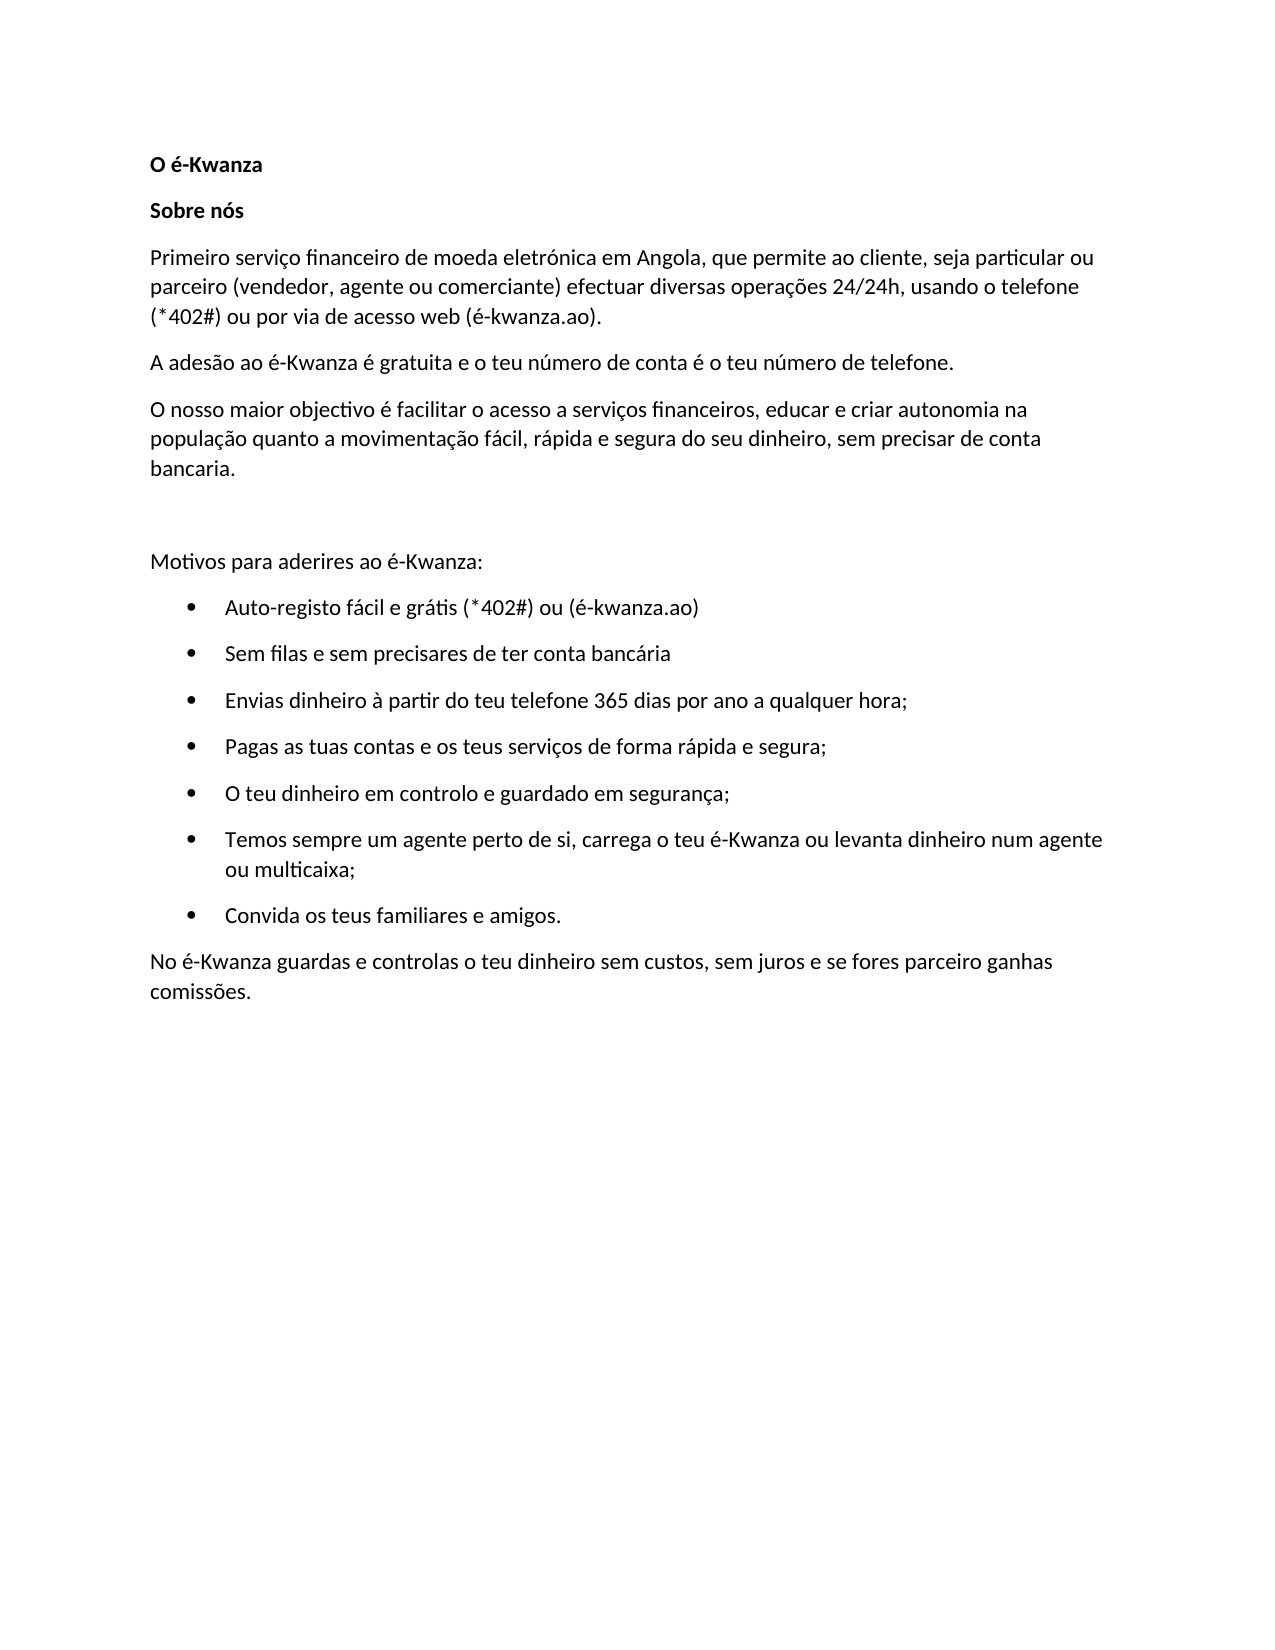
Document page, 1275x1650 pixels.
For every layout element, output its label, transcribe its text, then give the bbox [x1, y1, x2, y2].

text O é-Kwanza [150, 150, 1125, 178]
list Sem filas e sem precisares de ter conta bancária [187, 639, 1125, 668]
list Convida os teus familiares e amigos. [187, 901, 1125, 929]
list O teu dinheiro em controlo e guardado em segurança; [187, 779, 1125, 807]
list Envias dinheiro à partir do teu telefone 365 dias por ano a qualquer hora; [187, 686, 1125, 714]
text O nosso maior objectivo é facilitar o acesso a serviços financeiros, educar e criar autonomia na população quanto a movimentação fácil, rápida e segura do seu dinheiro, sem precisar de conta bancaria. [150, 395, 1125, 482]
list Pagas as tuas contas e os teus serviços de forma rápida e segura; [187, 732, 1125, 760]
text Primeiro serviço financeiro de moeda eletrónica em Angola, que permite ao cliente, seja particular ou parceiro (vendedor, agente ou comerciante) efectuar diversas operações 24/24h, usando o telefone (*402#) ou por via de acesso web (é-kwanza.ao). [150, 243, 1125, 330]
list Auto-registo fácil e grátis (*402#) ou (é-kwanza.ao) [187, 593, 1125, 621]
text Sobre nós [150, 196, 1125, 224]
text A adesão ao é-Kwanza é gratuita e o teu número de conta é o teu número de telefone. [150, 348, 1125, 376]
text Motivos para aderires ao é-Kwanza: [150, 547, 1125, 575]
text No é-Kwanza guardas e controlas o teu dinheiro sem custos, sem juros e se fores parceiro ganhas comissões. [150, 947, 1125, 1005]
list Temos sempre um agente perto de si, carrega o teu é-Kwanza ou levanta dinheiro num agente ou multicaixa; [187, 825, 1125, 883]
